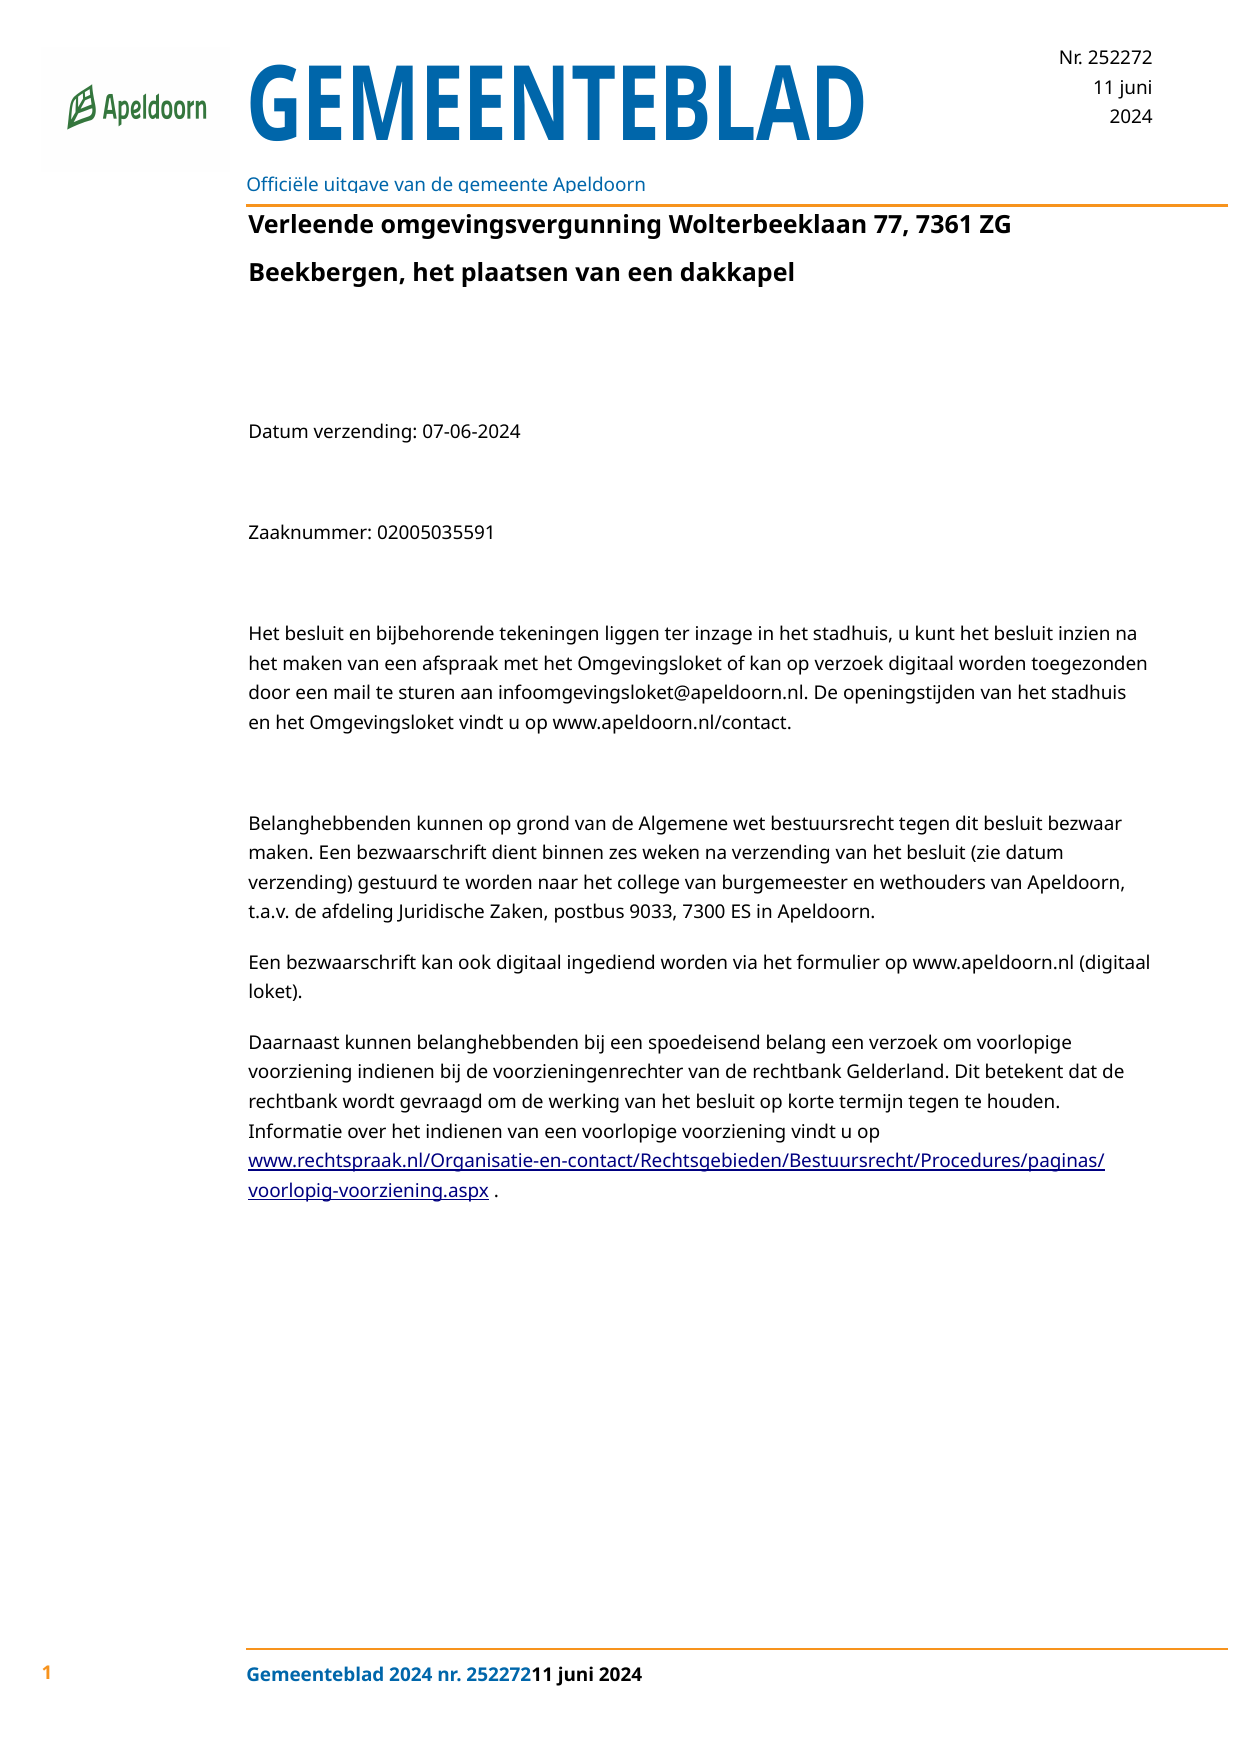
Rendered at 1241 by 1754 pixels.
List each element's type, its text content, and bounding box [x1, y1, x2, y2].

text Datum verzending: 07-06-2024 [248, 419, 1152, 444]
text Een bezwaarschrift kan ook digitaal ingediend worden via het formulier op www.apeldoorn.nl (digitaal loket). [248, 949, 1152, 1004]
text Het besluit en bijbehorende tekeningen liggen ter inzage in het stadhuis, u kunt het besluit inzien na het maken van een afspraak met het Omgevingsloket of kan op verzoek digitaal worden toegezonden door een mail te sturen aan infoomgevingsloket@apeldoorn.nl. De openingstijden van het stadhuis en het Omgevingsloket vindt u op www.apeldoorn.nl/contact. [248, 620, 1152, 735]
text Daarnaast kunnen belanghebbenden bij een spoedeisend belang een verzoek om voorlopige voorziening indienen bij de voorzieningenrechter van de rechtbank Gelderland. Dit betekent dat de rechtbank wordt gevraagd om de werking van het besluit op korte termijn tegen te houden. Informatie over het indienen van een voorlopige voorziening vindt u op www.rechtspraak.nl/Organisatie-en-contact/Rechtsgebieden/Bestuursrecht/Procedures/paginas/voorlopig-voorziening.aspx . [248, 1029, 1152, 1203]
text Zaaknummer: 02005035591 [248, 519, 1152, 545]
text Belanghebbenden kunnen op grond van de Algemene wet bestuursrecht tegen dit besluit bezwaar maken. Een bezwaarschrift dient binnen zes weken na verzending van het besluit (zie datum verzending) gestuurd te worden naar het college van burgemeester en wethouders van Apeldoorn, t.a.v. de afdeling Juridische Zaken, postbus 9033, 7300 ES in Apeldoorn. [248, 810, 1152, 924]
picture [41, 47, 231, 172]
text Verleende omgevingsvergunning Wolterbeeklaan 77, 7361 ZG Beekbergen, het plaatsen van een dakkapel [248, 207, 1152, 288]
